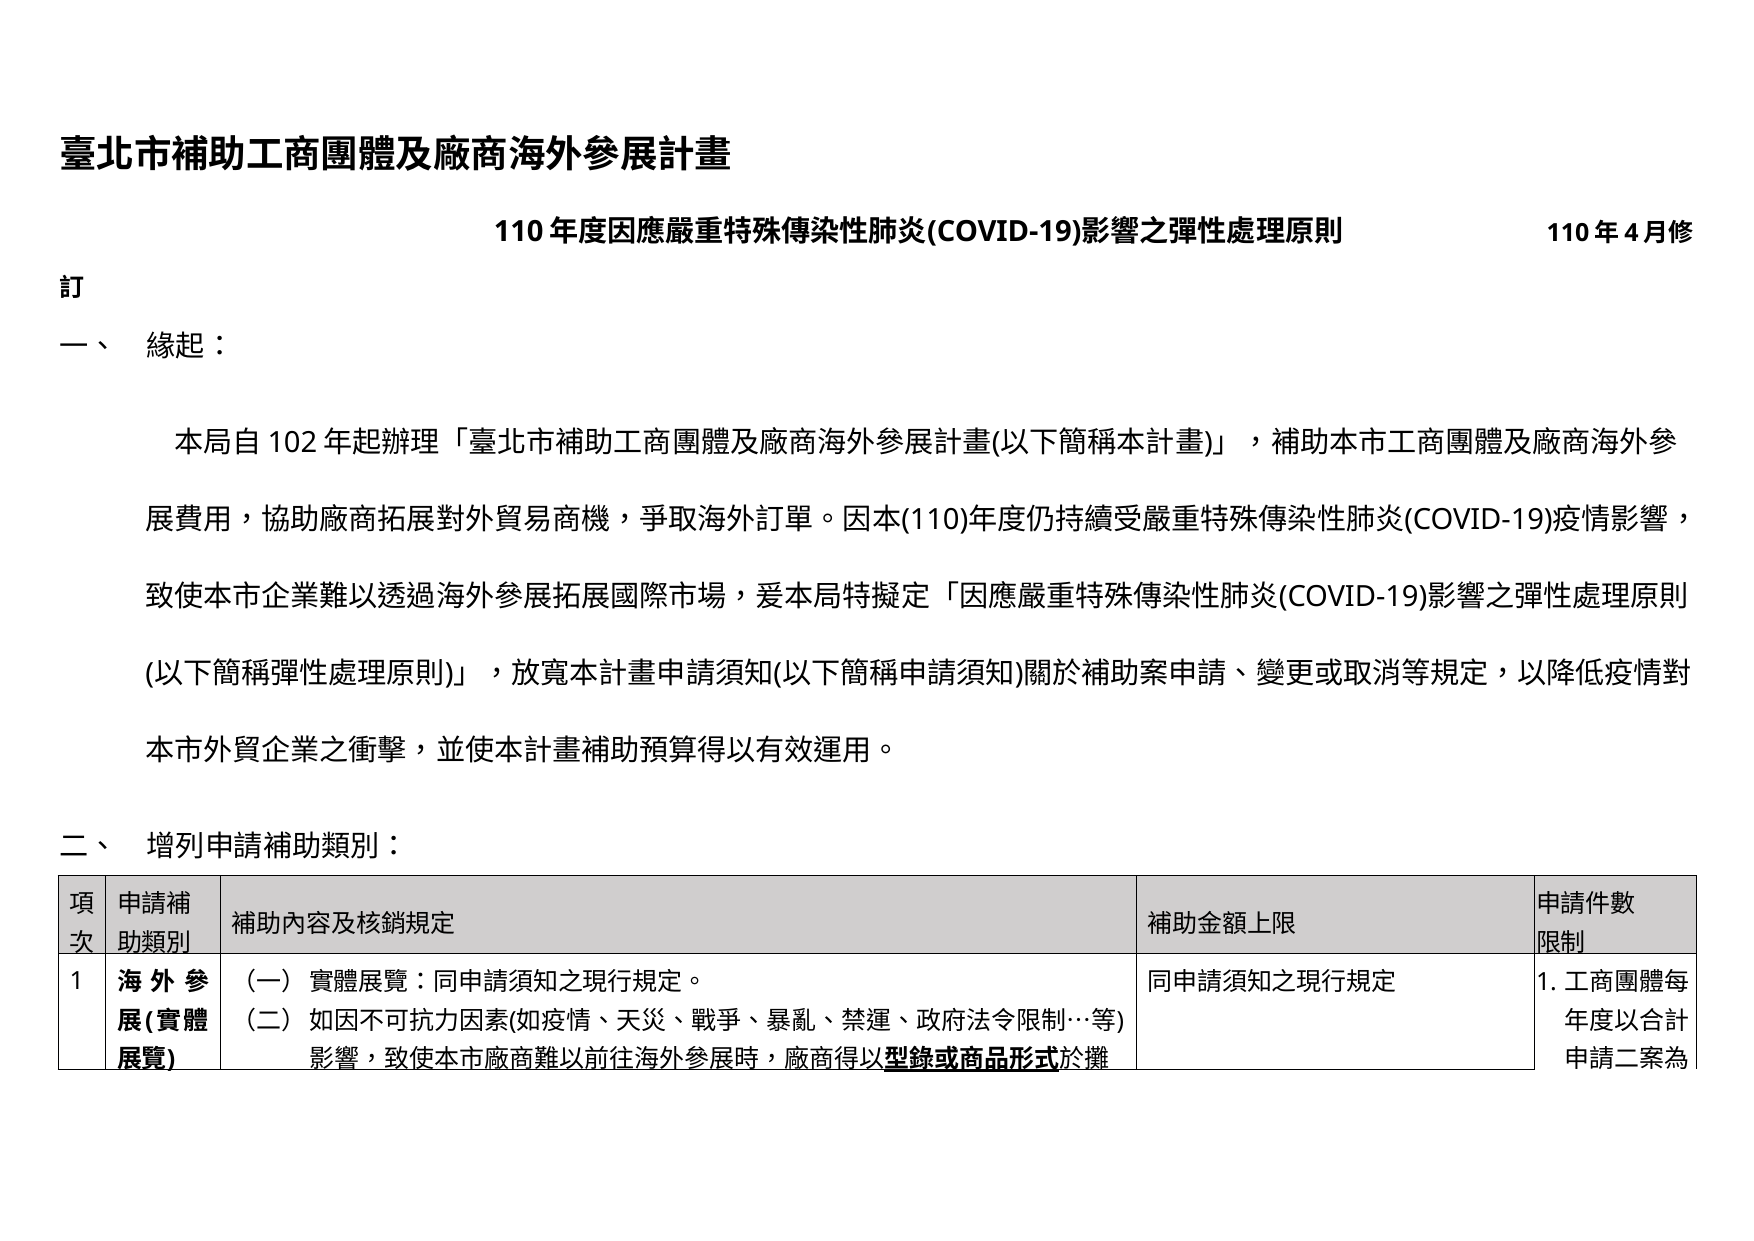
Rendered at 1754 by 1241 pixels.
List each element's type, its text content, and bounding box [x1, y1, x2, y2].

table_header 補助內容及核銷規定 [221, 876, 1136, 953]
list 增列申請補助類別： [59, 798, 1698, 875]
table_cell 1 [59, 954, 105, 1069]
text 臺北市補助工商團體及廠商海外參展計畫 [59, 106, 1698, 183]
list 緣起： [59, 298, 1698, 375]
text 110年度因應嚴重特殊傳染性肺炎(COVID-19)影響之彈性處理原則 110年4月修訂 [59, 183, 1698, 298]
table_cell 海外參展(實體展覽) [106, 954, 220, 1069]
list 本局自102年起辦理「臺北市補助工商團體及廠商海外參展計畫(以下簡稱本計畫)」，補助本市工商團體及廠商海外參展費用，協助廠商拓展對外貿易商機，爭取海外訂單。因本(110)年度仍持續受嚴重特殊傳染性肺炎(COVID-19)疫情影響，致使本市企業難以透過海外參展拓展國際市場，爰本局特擬定「因應嚴重特殊傳染性肺炎(COVID-19)影響之彈性處理原則(以下簡稱彈性處理原則)」，放寬本計畫申請須知(以下簡稱申請須知)關於補助案申請、變更或取消等規定，以降低疫情對本市外貿企業之衝擊，並使本計畫補助預算得以有效運用。 [145, 394, 1698, 779]
table_cell 同申請須知之現行規定 [1137, 954, 1534, 1069]
table_header 申請補助類別 [106, 876, 220, 953]
table_header 補助金額上限 [1137, 876, 1534, 953]
table_cell 實體展覽：同申請須知之現行規定。 如因不可抗力因素(如疫情、天災、戰爭、暴亂、禁運、政府法令限制…等)影響，致使本市廠商難以前往海外參展時，廠商得以型錄或商品形式於攤 [221, 954, 1136, 1069]
table_header 申請件數 限制 [1535, 876, 1696, 953]
table_header 項次 [59, 876, 105, 953]
table_cell 工商團體每年度以合計申請二案為限。 本市廠商每年度以合計申請一案為限。 已參加工商團體組團參展之本市廠商，不得再以個別廠商名義取得同一展覽之補助。 [1535, 954, 1696, 1069]
